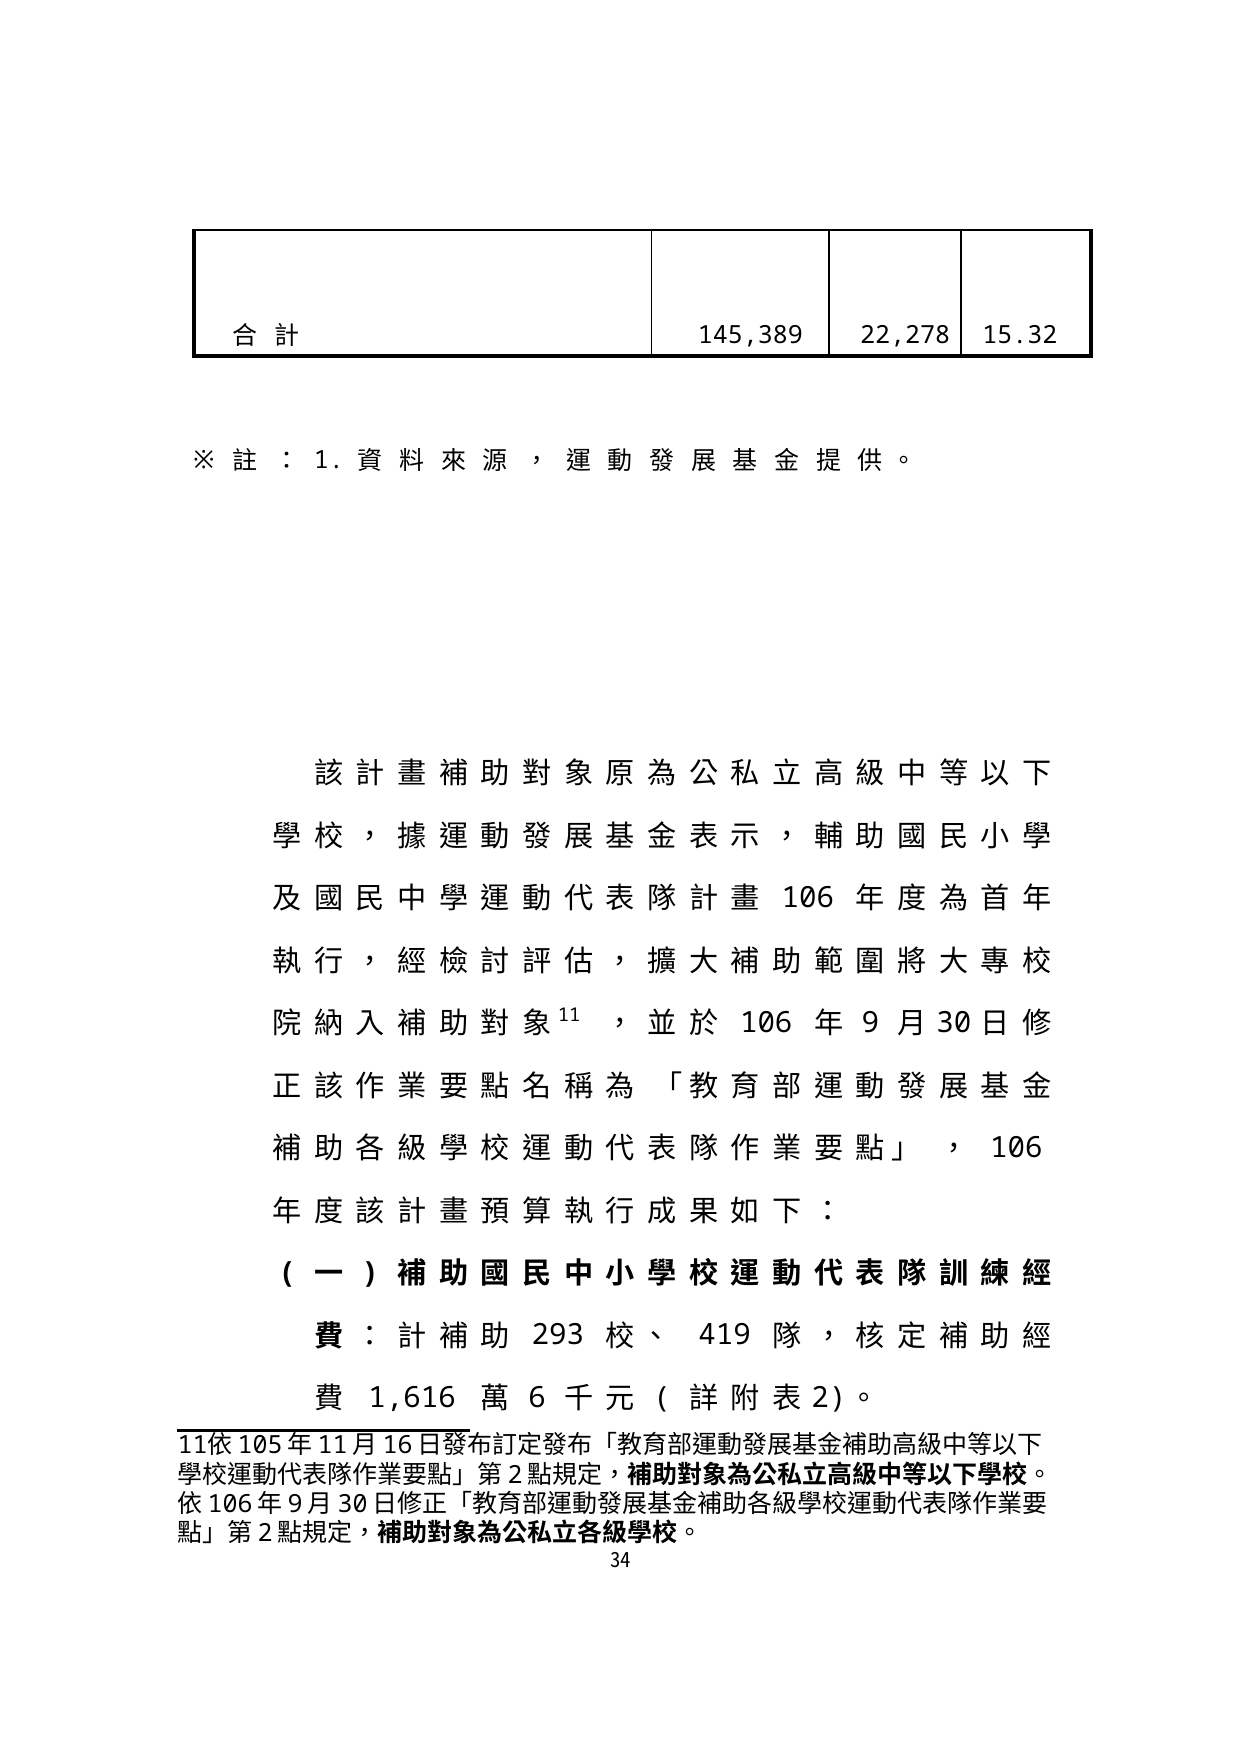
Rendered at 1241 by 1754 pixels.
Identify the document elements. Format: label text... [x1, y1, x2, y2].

text ※註：1.資料來源，運動發展基金提供。 [183, 417, 1058, 479]
table_cell 22,278 [830, 231, 960, 354]
table_cell 145,389 [652, 231, 828, 354]
text 依105年11月16日發布訂定發布「教育部運動發展基金補助高級中等以下學校運動代表隊作業要點」第2點規定，補助對象為公私立高級中等以下學校。依106年9月30日修正「教育部運動發展基金補助各級學校運動代表隊作業要點」第2點規定，補助對象為公私立各級學校。 [177, 1431, 1063, 1547]
text 該計畫補助對象原為公私立高級中等以下學校，據運動發展基金表示，輔助國民小學及國民中學運動代表隊計畫106年度為首年執行，經檢討評估，擴大補助範圍將大專校院納入補助對象，並於106年9月30日修正該作業要點名稱為「教育部運動發展基金補助各級學校運動代表隊作業要點」，106年度該計畫預算執行成果如下： [242, 729, 1058, 1229]
text (一)補助國民中小學校運動代表隊訓練經費：計補助293校、419隊，核定補助經費1,616萬6千元(詳附表2)。 [242, 1229, 1058, 1417]
table_cell 15.32 [962, 231, 1089, 354]
table_cell 合計 [196, 231, 651, 354]
